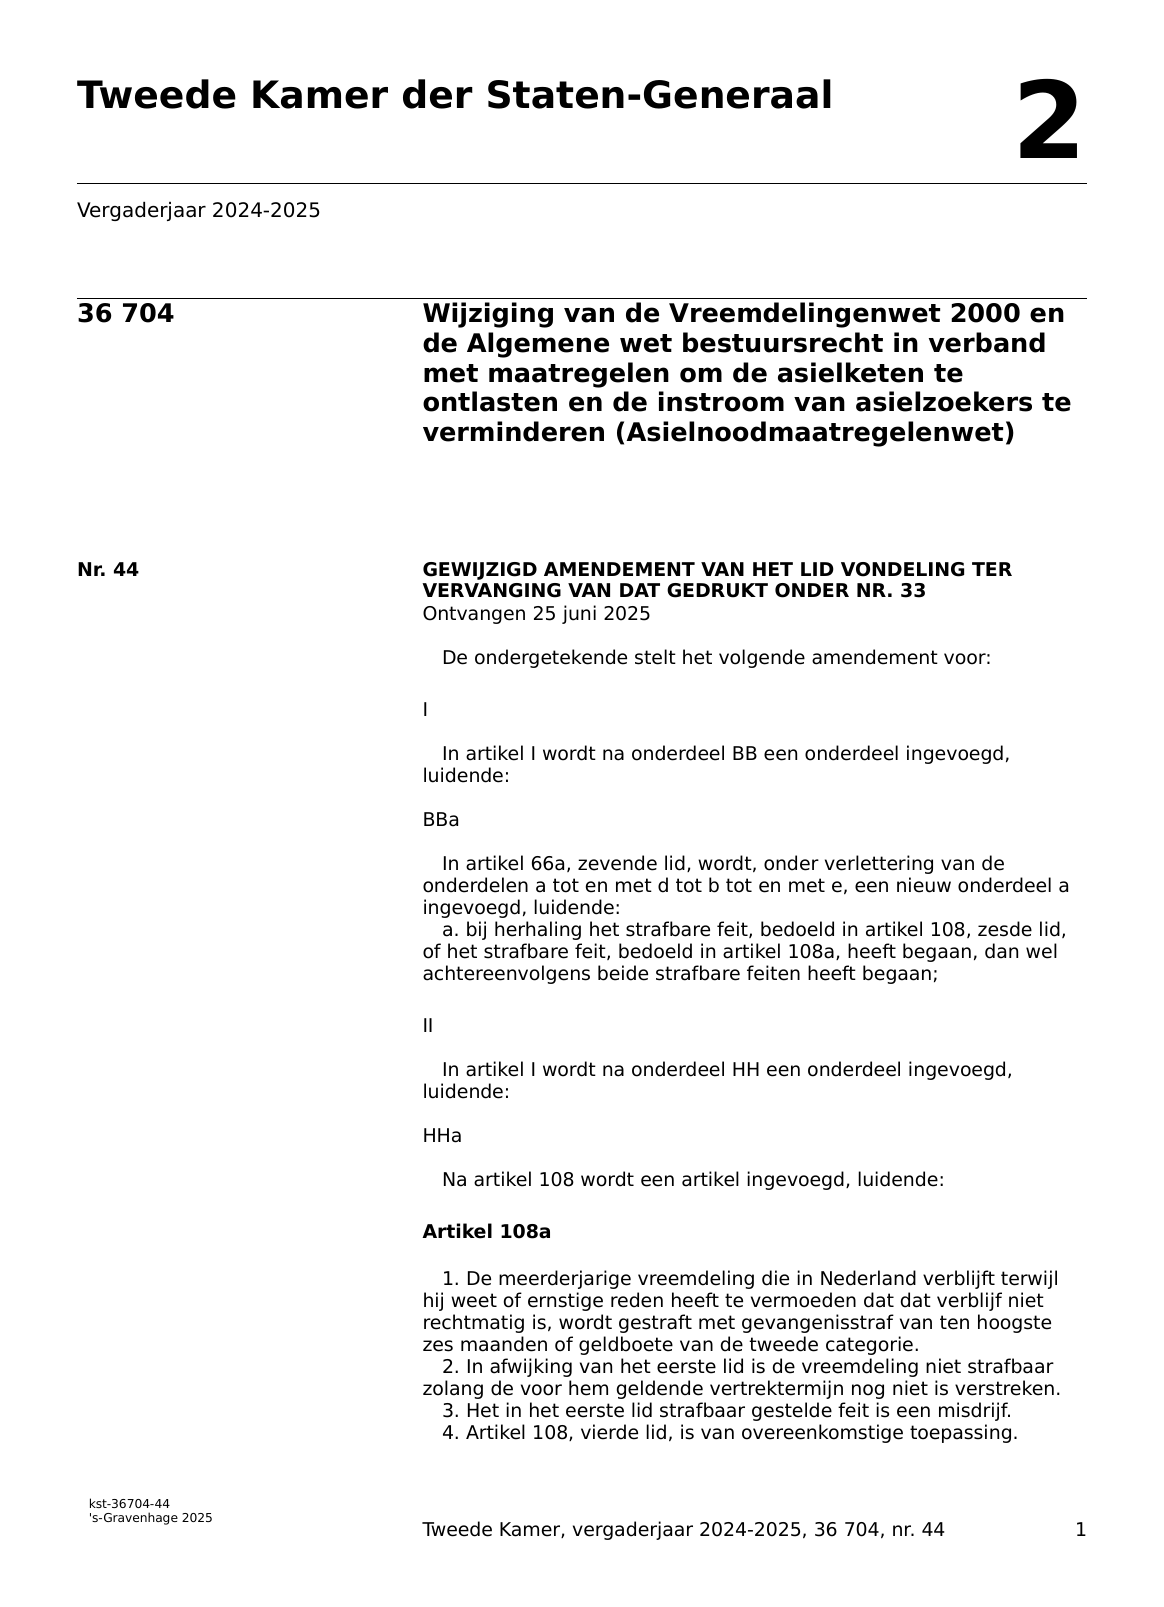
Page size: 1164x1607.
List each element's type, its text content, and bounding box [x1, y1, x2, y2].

text Na artikel 108 wordt een artikel ingevoegd, luidende: [422, 1169, 1087, 1191]
text kst-36704-44 [88, 1497, 323, 1511]
text a. bij herhaling het strafbare feit, bedoeld in artikel 108, zesde lid, of het strafbare feit, bedoeld in artikel 108a, heeft begaan, dan wel achtereenvolgens beide strafbare feiten heeft begaan; [422, 919, 1087, 985]
text In artikel 66a, zevende lid, wordt, onder verlettering van de onderdelen a tot en met d tot b tot en met e, een nieuw onderdeel a ingevoegd, luidende: [422, 853, 1087, 919]
subtitle 36 704 Wijziging van de Vreemdelingenwet 2000 en de Algemene wet bestuursrecht in verband met maatregelen om de asielketen te ontlasten en de instroom van asielzoekers te verminderen (Asielnoodmaatregelenwet) [77, 299, 1087, 447]
table_header 2 [886, 59, 1087, 183]
text 1. De meerderjarige vreemdeling die in Nederland verblijft terwijl hij weet of ernstige reden heeft te vermoeden dat dat verblijf niet rechtmatig is, wordt gestraft met gevangenisstraf van ten hoogste zes maanden of geldboete van de tweede categorie. [422, 1268, 1087, 1356]
text 3. Het in het eerste lid strafbaar gestelde feit is een misdrijf. [422, 1400, 1087, 1422]
text In artikel I wordt na onderdeel BB een onderdeel ingevoegd, luidende: [422, 743, 1087, 787]
text 4. Artikel 108, vierde lid, is van overeenkomstige toepassing. [422, 1422, 1087, 1444]
text In artikel I wordt na onderdeel HH een onderdeel ingevoegd, luidende: [422, 1059, 1087, 1103]
subtitle II [422, 1015, 1087, 1037]
table_cell Vergaderjaar 2024-2025 [77, 184, 1087, 298]
text HHa [422, 1125, 1087, 1147]
subtitle I [422, 698, 1087, 721]
text 's-Gravenhage 2025 [88, 1511, 323, 1525]
text De ondergetekende stelt het volgende amendement voor: [422, 647, 1087, 668]
text BBa [422, 809, 1087, 831]
text Ontvangen 25 juni 2025 [422, 602, 1087, 624]
subtitle Artikel 108a [422, 1221, 1087, 1243]
text 2. In afwijking van het eerste lid is de vreemdeling niet strafbaar zolang de voor hem geldende vertrektermijn nog niet is verstreken. [422, 1356, 1087, 1400]
table_header Tweede Kamer der Staten-Generaal [77, 59, 886, 183]
subtitle Nr. 44 GEWIJZIGD AMENDEMENT VAN HET LID VONDELING TER VERVANGING VAN DAT GEDRUKT ONDER NR. 33 [77, 558, 1087, 602]
